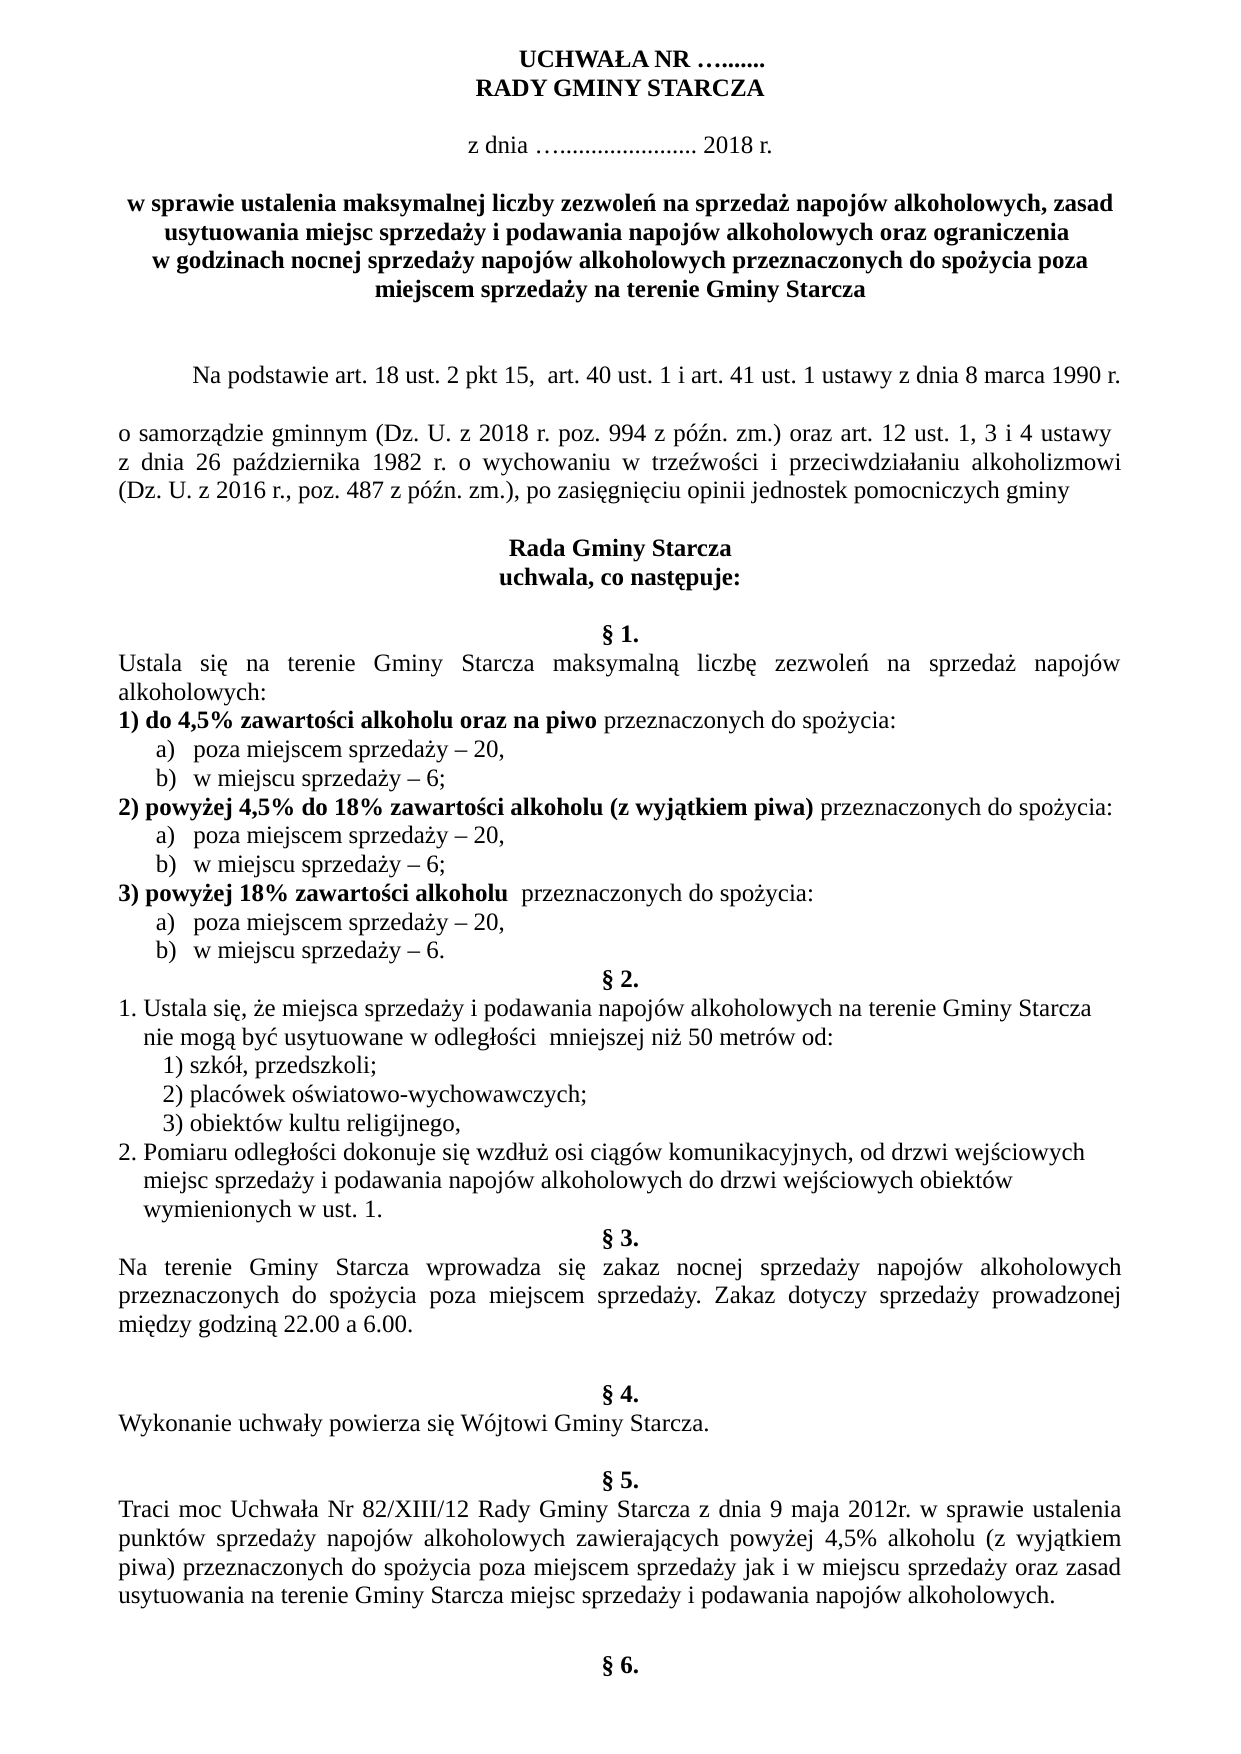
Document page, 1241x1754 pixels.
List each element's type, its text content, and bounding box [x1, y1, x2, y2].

text § 1. [118, 619, 1122, 648]
list poza miejscem sprzedaży – 20, [156, 821, 1122, 849]
text 1) do 4,5% zawartości alkoholu oraz na piwo przeznaczonych do spożycia: [118, 706, 1122, 734]
text Na terenie Gminy Starcza wprowadza się zakaz nocnej sprzedaży napojów alkoholowych przeznaczonych do spożycia poza miejscem sprzedaży. Zakaz dotyczy sprzedaży prowadzonej między godziną 22.00 a 6.00. [118, 1252, 1122, 1338]
text Ustala się na terenie Gminy Starcza maksymalną liczbę zezwoleń na sprzedaż napojów alkoholowych: [118, 648, 1122, 706]
text § 2. [118, 964, 1122, 993]
text w sprawie ustalenia maksymalnej liczby zezwoleń na sprzedaż napojów alkoholowych, zasad usytuowania miejsc sprzedaży i podawania napojów alkoholowych oraz ograniczenia w godzinach nocnej sprzedaży napojów alkoholowych przeznaczonych do spożycia poza miejscem sprzedaży na terenie Gminy Starcza [118, 188, 1122, 303]
text wymienionych w ust. 1. [118, 1194, 1122, 1223]
text 2) powyżej 4,5% do 18% zawartości alkoholu (z wyjątkiem piwa) przeznaczonych do spożycia: [118, 792, 1122, 821]
text Rada Gminy Starcza [118, 533, 1122, 562]
text nie mogą być usytuowane w odległości mniejszej niż 50 metrów od: [118, 1022, 1122, 1051]
text 1) szkół, przedszkoli; 2) placówek oświatowo-wychowawczych; 3) obiektów kultu religijnego, [162, 1051, 1122, 1137]
text uchwala, co następuje: [118, 562, 1122, 591]
text § 5. [118, 1466, 1122, 1494]
list w miejscu sprzedaży – 6; [156, 763, 1122, 792]
text 2. Pomiaru odległości dokonuje się wzdłuż osi ciągów komunikacyjnych, od drzwi wejściowych [118, 1137, 1122, 1166]
list w miejscu sprzedaży – 6; [156, 849, 1122, 878]
list w miejscu sprzedaży – 6. [156, 936, 1122, 964]
text Traci moc Uchwała Nr 82/XIII/12 Rady Gminy Starcza z dnia 9 maja 2012r. w sprawie ustalenia punktów sprzedaży napojów alkoholowych zawierających powyżej 4,5% alkoholu (z wyjątkiem piwa) przeznaczonych do spożycia poza miejscem sprzedaży jak i w miejscu sprzedaży oraz zasad usytuowania na terenie Gminy Starcza miejsc sprzedaży i podawania napojów alkoholowych. [118, 1494, 1122, 1609]
text UCHWAŁA NR …....... [118, 44, 1122, 73]
text Wykonanie uchwały powierza się Wójtowi Gminy Starcza. [118, 1408, 1122, 1437]
list poza miejscem sprzedaży – 20, [156, 734, 1122, 763]
text § 3. [118, 1223, 1122, 1252]
text 1. Ustala się, że miejsca sprzedaży i podawania napojów alkoholowych na terenie Gminy Starcza [118, 993, 1122, 1022]
text RADY GMINY STARCZA [118, 73, 1122, 102]
list poza miejscem sprzedaży – 20, [156, 907, 1122, 936]
text § 4. [118, 1379, 1122, 1408]
text Na podstawie art. 18 ust. 2 pkt 15, art. 40 ust. 1 i art. 41 ust. 1 ustawy z dnia 8 marca 1990 r. o samorządzie gminnym (Dz. U. z 2018 r. poz. 994 z późn. zm.) oraz art. 12 ust. 1, 3 i 4 ustawy z dnia 26 października 1982 r. o wychowaniu w trzeźwości i przeciwdziałaniu alkoholizmowi (Dz. U. z 2016 r., poz. 487 z późn. zm.), po zasięgnięciu opinii jednostek pomocniczych gminy [118, 361, 1122, 504]
text miejsc sprzedaży i podawania napojów alkoholowych do drzwi wejściowych obiektów [118, 1166, 1122, 1194]
text § 6. [118, 1651, 1122, 1679]
text 3) powyżej 18% zawartości alkoholu przeznaczonych do spożycia: [118, 878, 1122, 907]
text z dnia …...................... 2018 r. [118, 131, 1122, 159]
